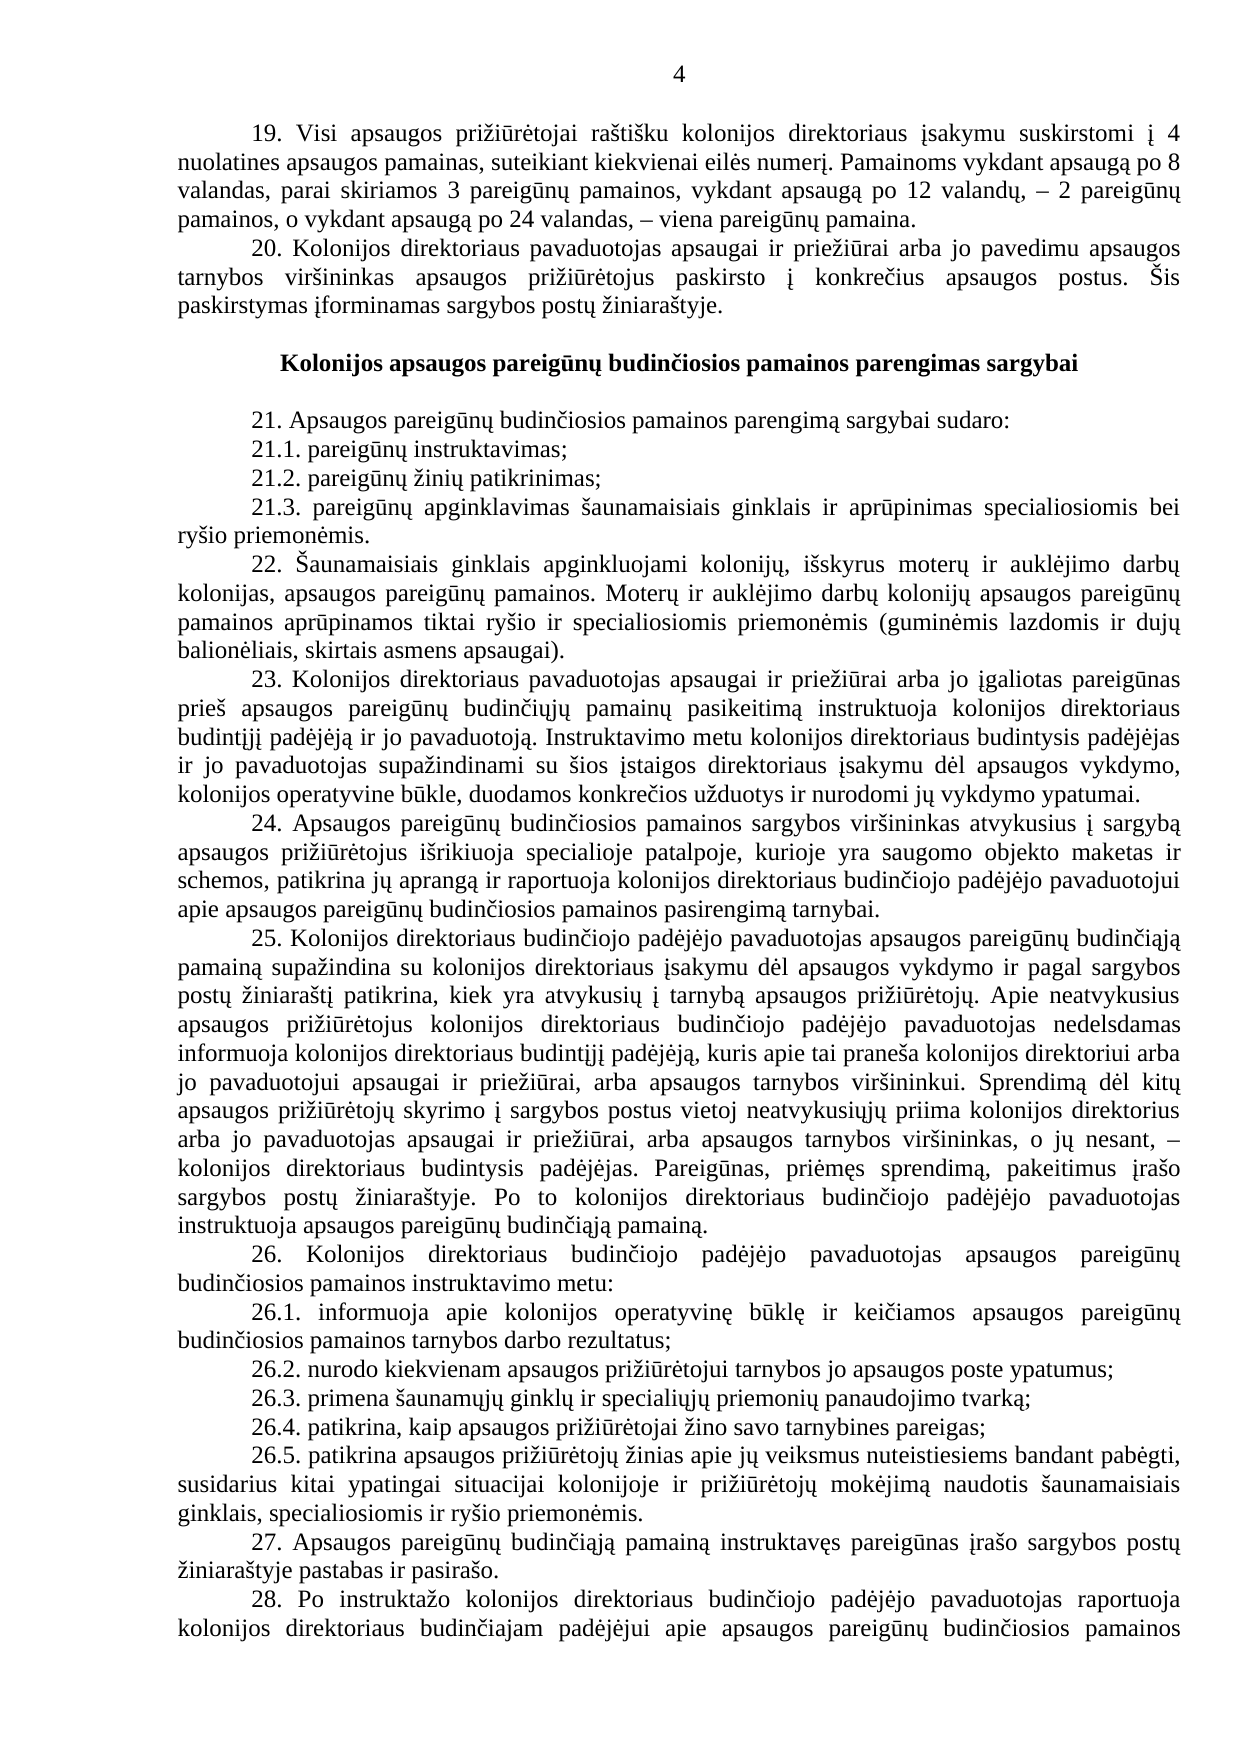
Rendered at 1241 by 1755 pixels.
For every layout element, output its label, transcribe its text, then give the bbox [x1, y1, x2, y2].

text 26.5. patikrina apsaugos prižiūrėtojų žinias apie jų veiksmus nuteistiesiems bandant pabėgti, susidarius kitai ypatingai situacijai kolonijoje ir prižiūrėtojų mokėjimą naudotis šaunamaisiais ginklais, specialiosiomis ir ryšio priemonėmis. [177, 1441, 1181, 1527]
text 26.1. informuoja apie kolonijos operatyvinę būklę ir keičiamos apsaugos pareigūnų budinčiosios pamainos tarnybos darbo rezultatus; [177, 1297, 1181, 1354]
text 25. Kolonijos direktoriaus budinčiojo padėjėjo pavaduotojas apsaugos pareigūnų budinčiąją pamainą supažindina su kolonijos direktoriaus įsakymu dėl apsaugos vykdymo ir pagal sargybos postų žiniaraštį patikrina, kiek yra atvykusių į tarnybą apsaugos prižiūrėtojų. Apie neatvykusius apsaugos prižiūrėtojus kolonijos direktoriaus budinčiojo padėjėjo pavaduotojas nedelsdamas informuoja kolonijos direktoriaus budintįjį padėjėją, kuris apie tai praneša kolonijos direktoriui arba jo pavaduotojui apsaugai ir priežiūrai, arba apsaugos tarnybos viršininkui. Sprendimą dėl kitų apsaugos prižiūrėtojų skyrimo į sargybos postus vietoj neatvykusiųjų priima kolonijos direktorius arba jo pavaduotojas apsaugai ir priežiūrai, arba apsaugos tarnybos viršininkas, o jų nesant, – kolonijos direktoriaus budintysis padėjėjas. Pareigūnas, priėmęs sprendimą, pakeitimus įrašo sargybos postų žiniaraštyje. Po to kolonijos direktoriaus budinčiojo padėjėjo pavaduotojas instruktuoja apsaugos pareigūnų budinčiąją pamainą. [177, 923, 1181, 1239]
text 26.3. primena šaunamųjų ginklų ir specialiųjų priemonių panaudojimo tvarką; [177, 1383, 1181, 1412]
text 28. Po instruktažo kolonijos direktoriaus budinčiojo padėjėjo pavaduotojas raportuoja kolonijos direktoriaus budinčiajam padėjėjui apie apsaugos pareigūnų budinčiosios pamainos [177, 1584, 1181, 1642]
text 26.2. nurodo kiekvienam apsaugos prižiūrėtojui tarnybos jo apsaugos poste ypatumus; [177, 1354, 1181, 1383]
text 19. Visi apsaugos prižiūrėtojai raštišku kolonijos direktoriaus įsakymu suskirstomi į 4 nuolatines apsaugos pamainas, suteikiant kiekvienai eilės numerį. Pamainoms vykdant apsaugą po 8 valandas, parai skiriamos 3 pareigūnų pamainos, vykdant apsaugą po 12 valandų, – 2 pareigūnų pamainos, o vykdant apsaugą po 24 valandas, – viena pareigūnų pamaina. [177, 118, 1181, 233]
text 22. Šaunamaisiais ginklais apginkluojami kolonijų, išskyrus moterų ir auklėjimo darbų kolonijas, apsaugos pareigūnų pamainos. Moterų ir auklėjimo darbų kolonijų apsaugos pareigūnų pamainos aprūpinamos tiktai ryšio ir specialiosiomis priemonėmis (guminėmis lazdomis ir dujų balionėliais, skirtais asmens apsaugai). [177, 549, 1181, 664]
text 27. Apsaugos pareigūnų budinčiąją pamainą instruktavęs pareigūnas įrašo sargybos postų žiniaraštyje pastabas ir pasirašo. [177, 1527, 1181, 1584]
text 26. Kolonijos direktoriaus budinčiojo padėjėjo pavaduotojas apsaugos pareigūnų budinčiosios pamainos instruktavimo metu: [177, 1239, 1181, 1297]
text 21. Apsaugos pareigūnų budinčiosios pamainos parengimą sargybai sudaro: [177, 406, 1181, 434]
text Kolonijos apsaugos pareigūnų budinčiosios pamainos parengimas sargybai [177, 348, 1181, 377]
text 24. Apsaugos pareigūnų budinčiosios pamainos sargybos viršininkas atvykusius į sargybą apsaugos prižiūrėtojus išrikiuoja specialioje patalpoje, kurioje yra saugomo objekto maketas ir schemos, patikrina jų aprangą ir raportuoja kolonijos direktoriaus budinčiojo padėjėjo pavaduotojui apie apsaugos pareigūnų budinčiosios pamainos pasirengimą tarnybai. [177, 808, 1181, 923]
text 21.2. pareigūnų žinių patikrinimas; [177, 463, 1181, 492]
text 21.1. pareigūnų instruktavimas; [177, 434, 1181, 463]
text 23. Kolonijos direktoriaus pavaduotojas apsaugai ir priežiūrai arba jo įgaliotas pareigūnas prieš apsaugos pareigūnų budinčiųjų pamainų pasikeitimą instruktuoja kolonijos direktoriaus budintįjį padėjėją ir jo pavaduotoją. Instruktavimo metu kolonijos direktoriaus budintysis padėjėjas ir jo pavaduotojas supažindinami su šios įstaigos direktoriaus įsakymu dėl apsaugos vykdymo, kolonijos operatyvine būkle, duodamos konkrečios užduotys ir nurodomi jų vykdymo ypatumai. [177, 664, 1181, 808]
text 20. Kolonijos direktoriaus pavaduotojas apsaugai ir priežiūrai arba jo pavedimu apsaugos tarnybos viršininkas apsaugos prižiūrėtojus paskirsto į konkrečius apsaugos postus. Šis paskirstymas įforminamas sargybos postų žiniaraštyje. [177, 233, 1181, 319]
text 26.4. patikrina, kaip apsaugos prižiūrėtojai žino savo tarnybines pareigas; [177, 1412, 1181, 1441]
text 21.3. pareigūnų apginklavimas šaunamaisiais ginklais ir aprūpinimas specialiosiomis bei ryšio priemonėmis. [177, 492, 1181, 549]
